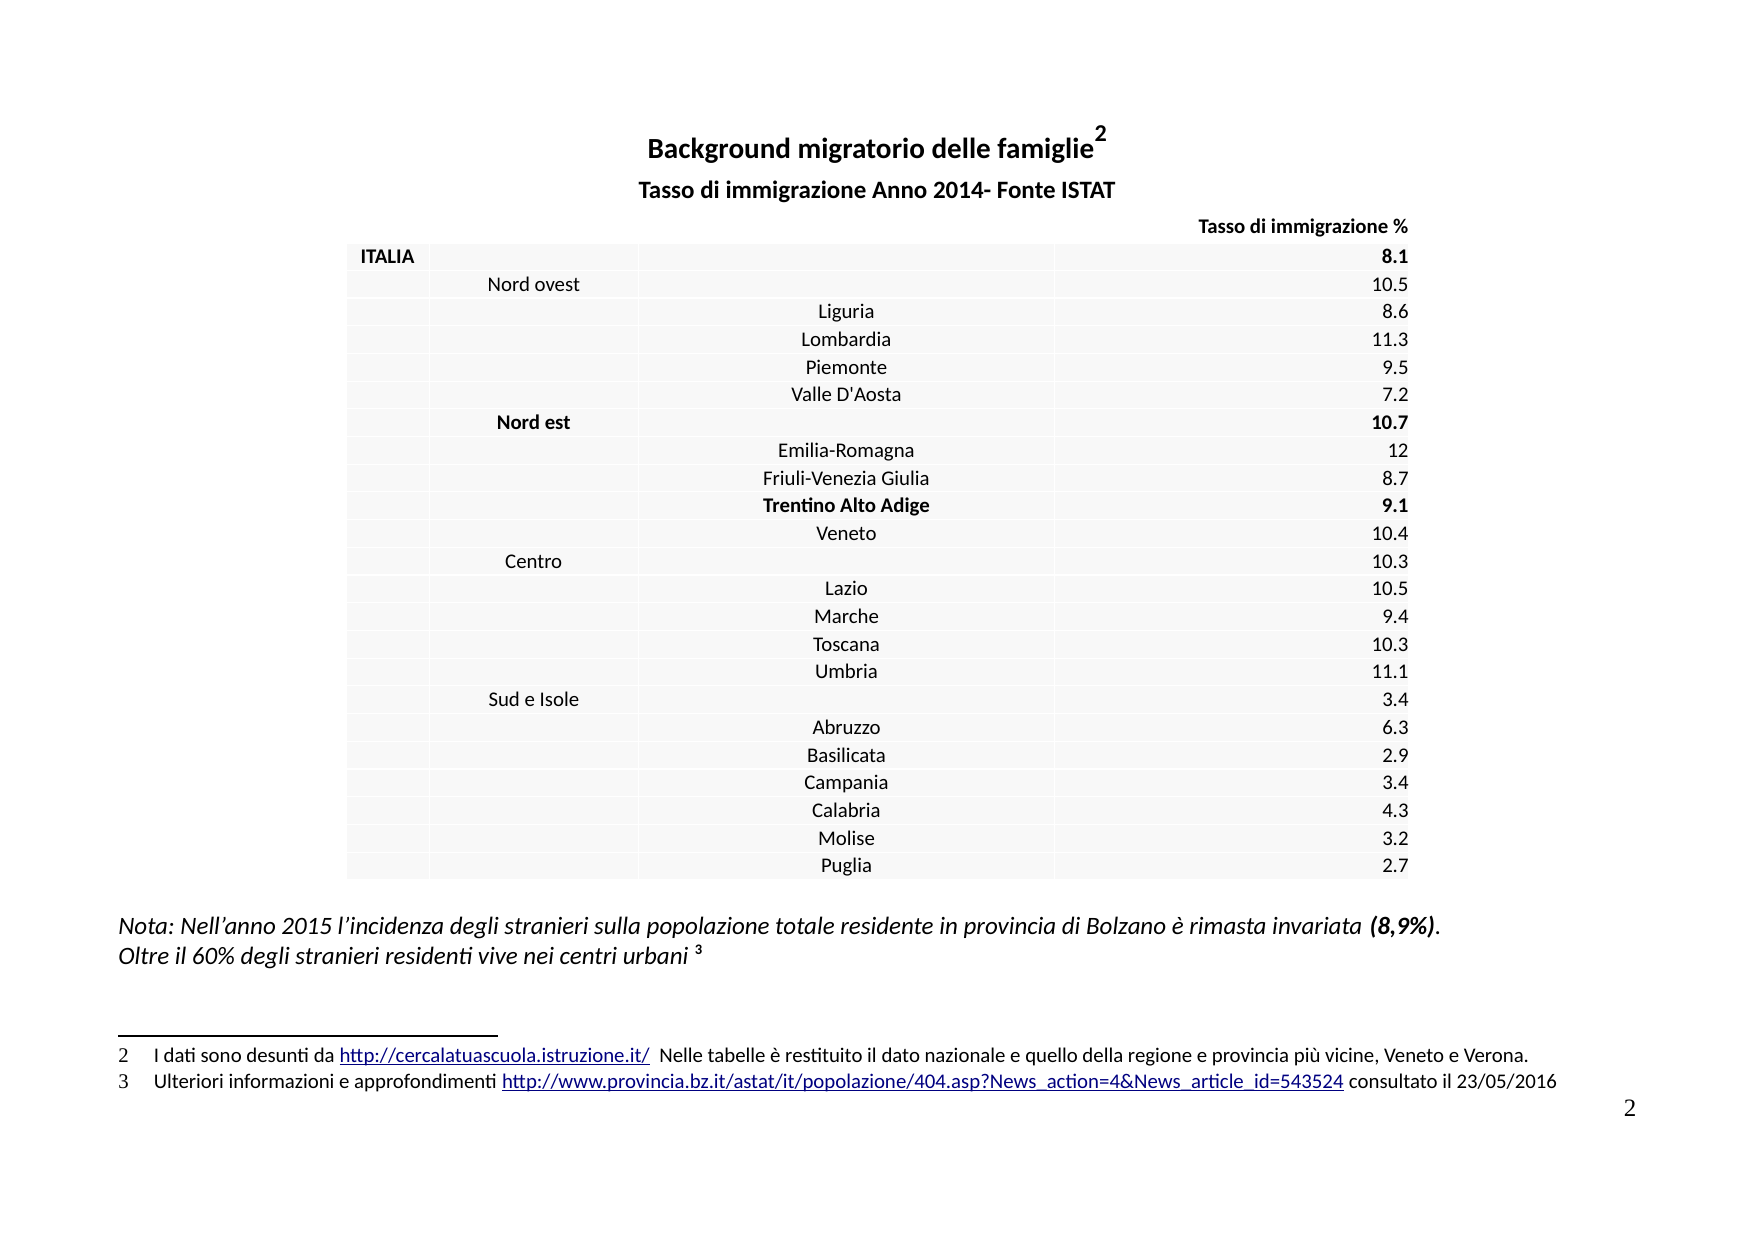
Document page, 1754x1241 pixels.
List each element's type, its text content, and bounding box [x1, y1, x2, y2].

table_cell [347, 714, 429, 741]
table_cell [347, 825, 429, 852]
table_cell [347, 603, 429, 630]
table_cell [347, 631, 429, 658]
table_cell [430, 825, 638, 852]
table_cell [430, 244, 638, 270]
table_cell 6.3 [1055, 714, 1408, 741]
table_cell 9.1 [1055, 492, 1408, 519]
table_cell [347, 742, 429, 768]
table_cell Piemonte [639, 354, 1054, 381]
table_header Tasso di immigrazione Anno 2014- Fonte ISTAT [347, 170, 1408, 209]
table_cell Veneto [639, 520, 1054, 547]
table_cell Lazio [639, 576, 1054, 602]
table_cell 9.5 [1055, 354, 1408, 381]
table_cell Puglia [639, 853, 1054, 879]
table_cell [430, 437, 638, 464]
text Ulteriori informazioni e approfondimenti http://www.provincia.bz.it/astat/it/popolazione/404.asp?News_action=4&News_article_id=543524 consultato il 23/05/2016 [118, 1068, 1636, 1093]
table_cell [347, 659, 429, 685]
table_cell [430, 576, 638, 602]
table_cell Liguria [639, 299, 1054, 325]
table_cell [347, 853, 429, 879]
table_cell [347, 548, 429, 574]
table_cell 9.4 [1055, 603, 1408, 630]
table_cell 10.5 [1055, 576, 1408, 602]
table_cell 2.7 [1055, 853, 1408, 879]
table_cell Nord ovest [430, 271, 638, 297]
table_cell [347, 437, 429, 464]
table_cell [347, 382, 429, 408]
table_cell Basilicata [639, 742, 1054, 768]
table_cell [639, 548, 1054, 574]
table_cell [347, 520, 429, 547]
table_cell [347, 211, 546, 243]
table_cell 3.4 [1055, 770, 1408, 796]
table_cell Trentino Alto Adige [639, 492, 1054, 519]
table_cell Lombardia [639, 326, 1054, 353]
table_cell Friuli-Venezia Giulia [639, 465, 1054, 491]
text Background migratorio delle famiglie [118, 118, 1636, 169]
table_cell 3.2 [1055, 825, 1408, 852]
table_cell Molise [639, 825, 1054, 852]
table_cell [347, 354, 429, 381]
table_cell Campania [639, 770, 1054, 796]
table_cell [639, 244, 1054, 270]
table_cell 11.1 [1055, 659, 1408, 685]
table_cell 7.2 [1055, 382, 1408, 408]
table_cell [430, 382, 638, 408]
table_cell [639, 409, 1054, 436]
table_cell [746, 211, 1054, 243]
table_cell Umbria [639, 659, 1054, 685]
table_cell [430, 603, 638, 630]
table_cell 11.3 [1055, 326, 1408, 353]
table_cell 10.5 [1055, 271, 1408, 297]
table_cell 10.7 [1055, 409, 1408, 436]
table_cell Valle D'Aosta [639, 382, 1054, 408]
table_cell 10.3 [1055, 548, 1408, 574]
table_cell [430, 631, 638, 658]
table_cell [347, 326, 429, 353]
table_cell [430, 299, 638, 325]
table_cell [430, 797, 638, 824]
table_cell 2.9 [1055, 742, 1408, 768]
table_cell Nord est [430, 409, 638, 436]
table_cell [430, 354, 638, 381]
table_cell [347, 686, 429, 713]
table_cell [430, 492, 638, 519]
table_cell 4.3 [1055, 797, 1408, 824]
table_cell [347, 770, 429, 796]
table_cell 8.6 [1055, 299, 1408, 325]
table_cell [430, 326, 638, 353]
text Oltre il 60% degli stranieri residenti vive nei centri urbani [118, 940, 1636, 971]
table_cell 12 [1055, 437, 1408, 464]
table_cell ITALIA [347, 244, 429, 270]
table_cell [430, 742, 638, 768]
table_cell [639, 271, 1054, 297]
table_cell Marche [639, 603, 1054, 630]
text Nota: Nell’anno 2015 l’incidenza degli stranieri sulla popolazione totale residente in provincia di Bolzano è rimasta invariata (8,9%). [118, 910, 1636, 940]
table_cell 10.4 [1055, 520, 1408, 547]
table_cell [639, 686, 1054, 713]
table_cell [430, 853, 638, 879]
table_cell 8.1 [1055, 244, 1408, 270]
table_cell Emilia-Romagna [639, 437, 1054, 464]
table_cell 10.3 [1055, 631, 1408, 658]
table_cell [347, 465, 429, 491]
table_cell 3.4 [1055, 686, 1408, 713]
table_cell [430, 714, 638, 741]
table_cell [347, 492, 429, 519]
table_cell [547, 211, 745, 243]
table_cell [347, 299, 429, 325]
table_cell Abruzzo [639, 714, 1054, 741]
text I dati sono desunti da http://cercalatuascuola.istruzione.it/ Nelle tabelle è restituito il dato nazionale e quello della regione e provincia più vicine, Veneto e Verona. [118, 1042, 1636, 1068]
table_cell Calabria [639, 797, 1054, 824]
table_cell [347, 271, 429, 297]
table_cell Tasso di immigrazione % [1055, 211, 1408, 243]
table_cell Sud e Isole [430, 686, 638, 713]
table_cell [430, 659, 638, 685]
table_cell [347, 797, 429, 824]
table_cell [347, 576, 429, 602]
table_cell [430, 520, 638, 547]
table_cell Centro [430, 548, 638, 574]
table_cell 8.7 [1055, 465, 1408, 491]
table_cell [430, 770, 638, 796]
table_cell [347, 409, 429, 436]
table_cell Toscana [639, 631, 1054, 658]
table_cell [430, 465, 638, 491]
